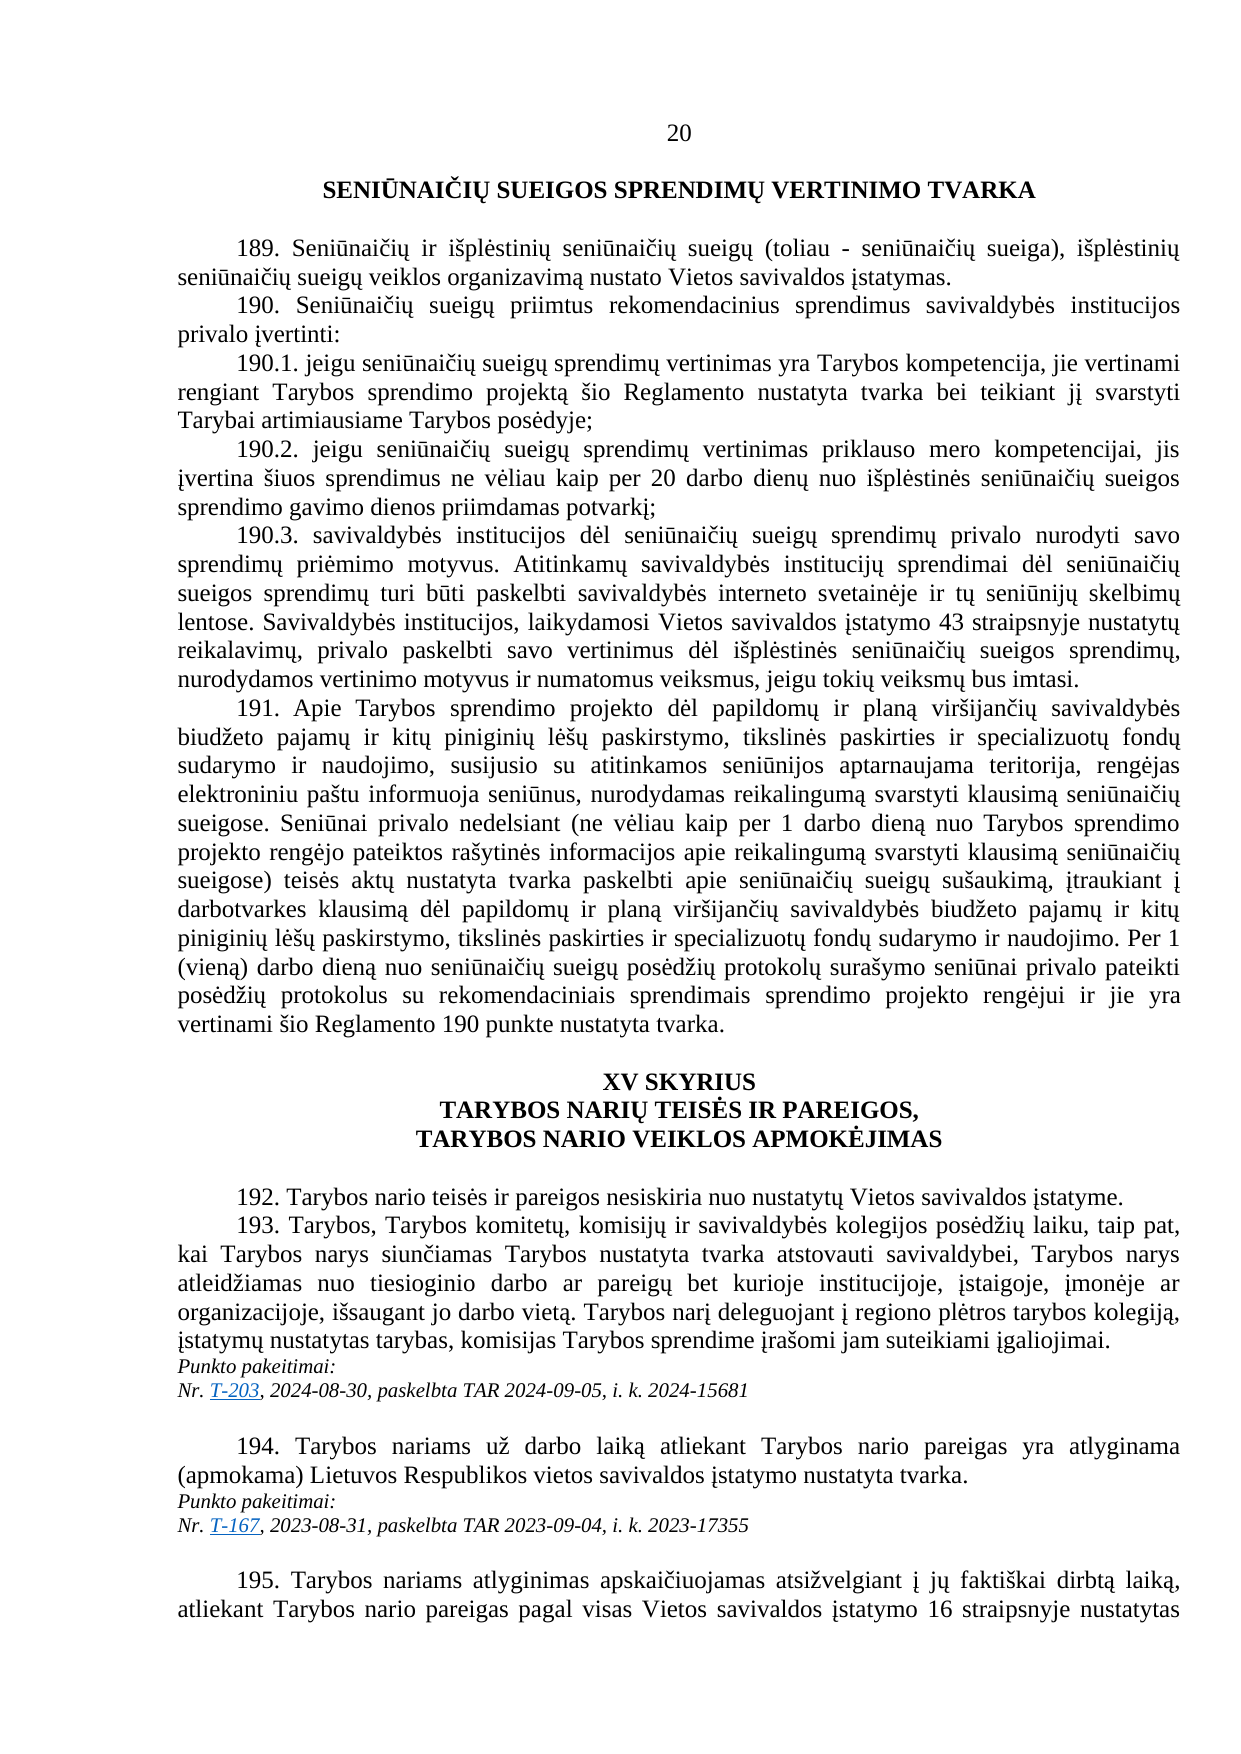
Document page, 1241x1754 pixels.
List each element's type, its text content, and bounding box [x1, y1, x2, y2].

text SENIŪNAIČIŲ SUEIGOS SPRENDIMŲ VERTINIMO TVARKA [177, 176, 1181, 204]
text 190.3. savivaldybės institucijos dėl seniūnaičių sueigų sprendimų privalo nurodyti savo sprendimų priėmimo motyvus. Atitinkamų savivaldybės institucijų sprendimai dėl seniūnaičių sueigos sprendimų turi būti paskelbti savivaldybės interneto svetainėje ir tų seniūnijų skelbimų lentose. Savivaldybės institucijos, laikydamosi Vietos savivaldos įstatymo 43 straipsnyje nustatytų reikalavimų, privalo paskelbti savo vertinimus dėl išplėstinės seniūnaičių sueigos sprendimų, nurodydamos vertinimo motyvus ir numatomus veiksmus, jeigu tokių veiksmų bus imtasi. [177, 521, 1181, 693]
text Nr. T-203, 2024-08-30, paskelbta TAR 2024-09-05, i. k. 2024-15681 [177, 1378, 1181, 1402]
text Punkto pakeitimai: [177, 1489, 1181, 1513]
text TARYBOS NARIŲ TEISĖS IR PAREIGOS, [177, 1096, 1181, 1124]
text 192. Tarybos nario teisės ir pareigos nesiskiria nuo nustatytų Vietos savivaldos įstatyme. [177, 1182, 1181, 1211]
text XV SKYRIUS [177, 1067, 1181, 1096]
text 193. Tarybos, Tarybos komitetų, komisijų ir savivaldybės kolegijos posėdžių laiku, taip pat, kai Tarybos narys siunčiamas Tarybos nustatyta tvarka atstovauti savivaldybei, Tarybos narys atleidžiamas nuo tiesioginio darbo ar pareigų bet kurioje institucijoje, įstaigoje, įmonėje ar organizacijoje, išsaugant jo darbo vietą. Tarybos narį deleguojant į regiono plėtros tarybos kolegiją, įstatymų nustatytas tarybas, komisijas Tarybos sprendime įrašomi jam suteikiami įgaliojimai. [177, 1211, 1181, 1354]
text 190.2. jeigu seniūnaičių sueigų sprendimų vertinimas priklauso mero kompetencijai, jis įvertina šiuos sprendimus ne vėliau kaip per 20 darbo dienų nuo išplėstinės seniūnaičių sueigos sprendimo gavimo dienos priimdamas potvarkį; [177, 434, 1181, 521]
text 194. Tarybos nariams už darbo laiką atliekant Tarybos nario pareigas yra atlyginama (apmokama) Lietuvos Respublikos vietos savivaldos įstatymo nustatyta tvarka. [177, 1431, 1181, 1489]
text Punkto pakeitimai: [177, 1354, 1181, 1378]
text 189. Seniūnaičių ir išplėstinių seniūnaičių sueigų (toliau - seniūnaičių sueiga), išplėstinių seniūnaičių sueigų veiklos organizavimą nustato Vietos savivaldos įstatymas. [177, 233, 1181, 291]
text 190.1. jeigu seniūnaičių sueigų sprendimų vertinimas yra Tarybos kompetencija, jie vertinami rengiant Tarybos sprendimo projektą šio Reglamento nustatyta tvarka bei teikiant jį svarstyti Tarybai artimiausiame Tarybos posėdyje; [177, 348, 1181, 434]
text 190. Seniūnaičių sueigų priimtus rekomendacinius sprendimus savivaldybės institucijos privalo įvertinti: [177, 291, 1181, 348]
text 195. Tarybos nariams atlyginimas apskaičiuojamas atsižvelgiant į jų faktiškai dirbtą laiką, atliekant Tarybos nario pareigas pagal visas Vietos savivaldos įstatymo 16 straipsnyje nustatytas [177, 1566, 1181, 1623]
text TARYBOS NARIO VEIKLOS APMOKĖJIMAS [177, 1124, 1181, 1153]
text 191. Apie Tarybos sprendimo projekto dėl papildomų ir planą viršijančių savivaldybės biudžeto pajamų ir kitų piniginių lėšų paskirstymo, tikslinės paskirties ir specializuotų fondų sudarymo ir naudojimo, susijusio su atitinkamos seniūnijos aptarnaujama teritorija, rengėjas elektroniniu paštu informuoja seniūnus, nurodydamas reikalingumą svarstyti klausimą seniūnaičių sueigose. Seniūnai privalo nedelsiant (ne vėliau kaip per 1 darbo dieną nuo Tarybos sprendimo projekto rengėjo pateiktos rašytinės informacijos apie reikalingumą svarstyti klausimą seniūnaičių sueigose) teisės aktų nustatyta tvarka paskelbti apie seniūnaičių sueigų sušaukimą, įtraukiant į darbotvarkes klausimą dėl papildomų ir planą viršijančių savivaldybės biudžeto pajamų ir kitų piniginių lėšų paskirstymo, tikslinės paskirties ir specializuotų fondų sudarymo ir naudojimo. Per 1 (vieną) darbo dieną nuo seniūnaičių sueigų posėdžių protokolų surašymo seniūnai privalo pateikti posėdžių protokolus su rekomendaciniais sprendimais sprendimo projekto rengėjui ir jie yra vertinami šio Reglamento 190 punkte nustatyta tvarka. [177, 693, 1181, 1038]
text Nr. T-167, 2023-08-31, paskelbta TAR 2023-09-04, i. k. 2023-17355 [177, 1513, 1181, 1537]
